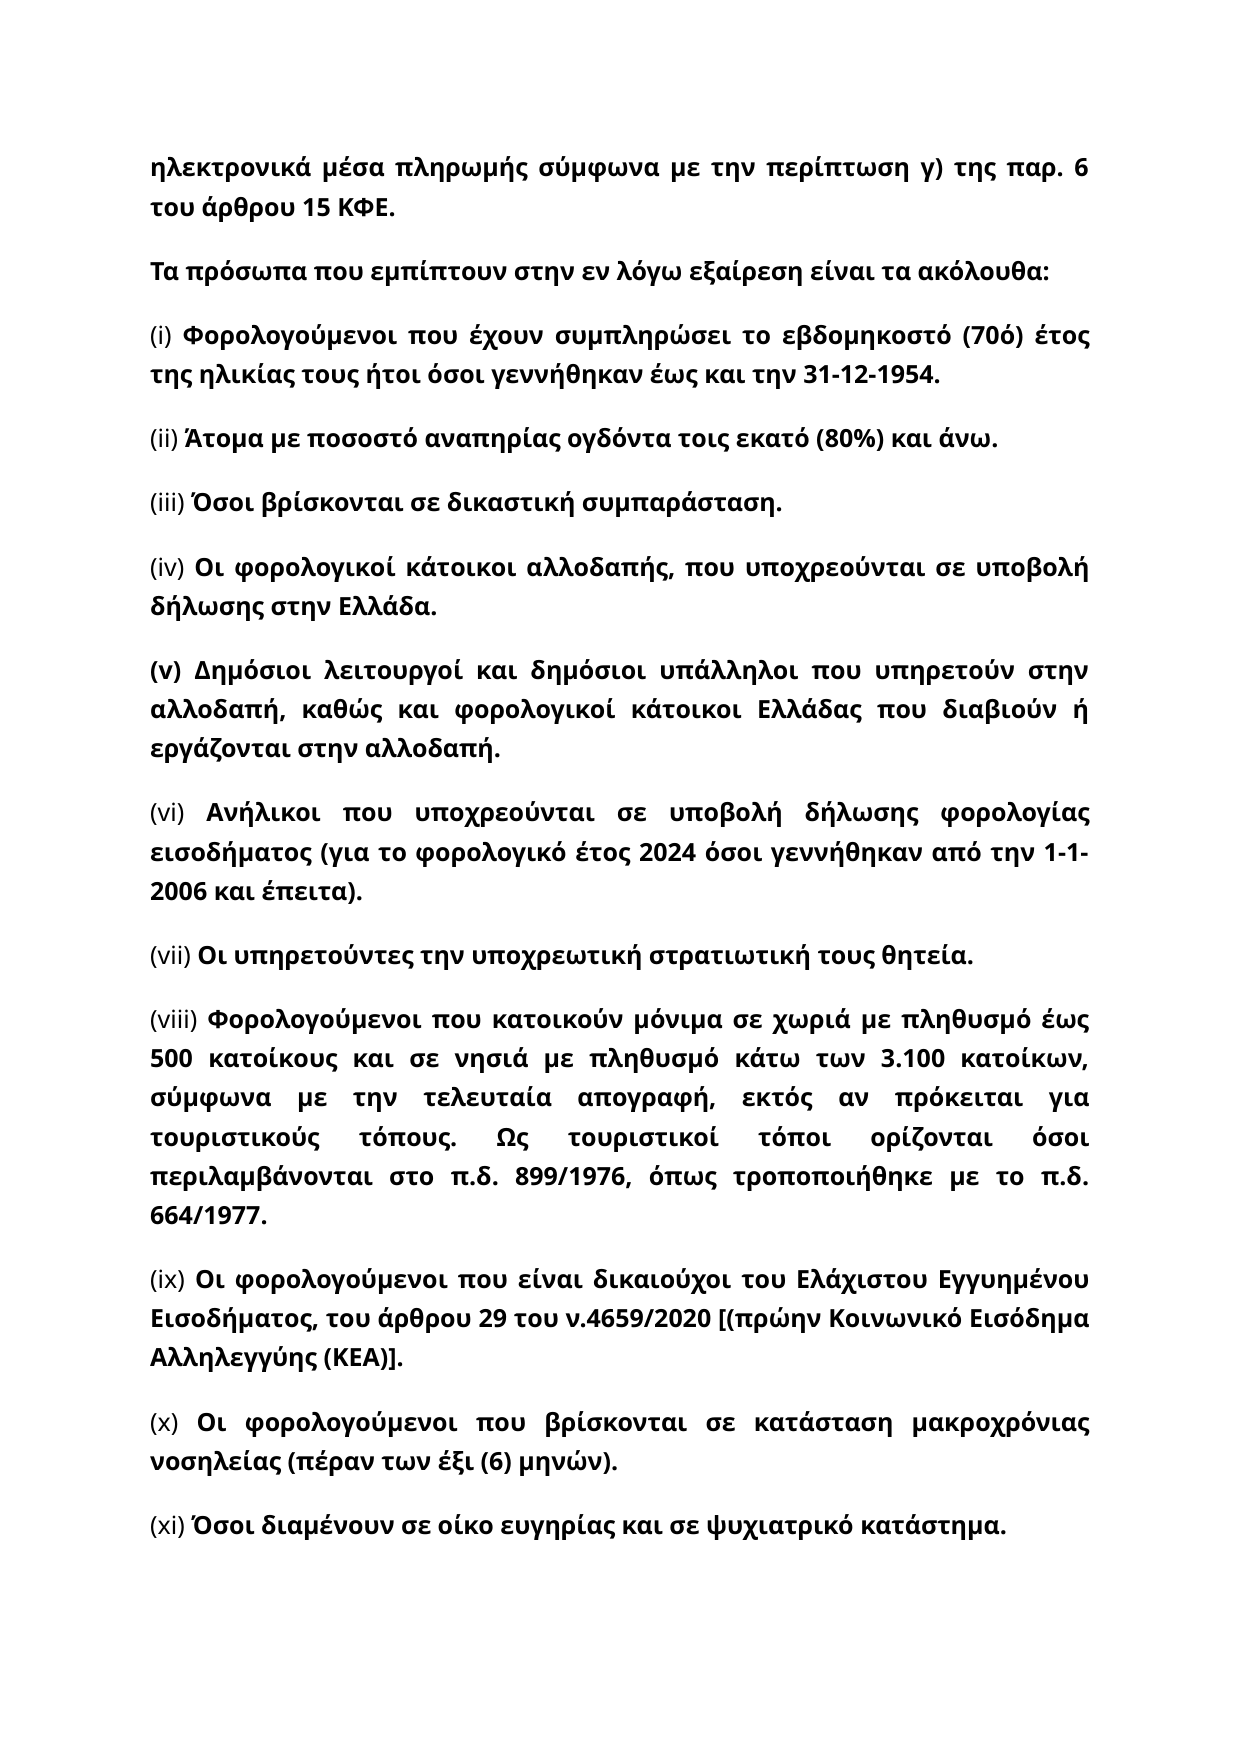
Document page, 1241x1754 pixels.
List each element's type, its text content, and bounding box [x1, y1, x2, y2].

text ηλεκτρονικά μέσα πληρωμής σύμφωνα με την περίπτωση γ) της παρ. 6 του άρθρου 15 ΚΦΕ. [150, 150, 1090, 223]
text (xi) Όσοι διαμένουν σε οίκο ευγηρίας και σε ψυχιατρικό κατάστημα. [150, 1507, 1090, 1542]
text (v) Δημόσιοι λειτουργοί και δημόσιοι υπάλληλοι που υπηρετούν στην αλλοδαπή, καθώς και φορολογικοί κάτοικοι Ελλάδας που διαβιούν ή εργάζονται στην αλλοδαπή. [150, 652, 1090, 765]
text (viii) Φορολογούμενοι που κατοικούν μόνιμα σε χωριά με πληθυσμό έως 500 κατοίκους και σε νησιά με πληθυσμό κάτω των 3.100 κατοίκων, σύμφωνα με την τελευταία απογραφή, εκτός αν πρόκειται για τουριστικούς τόπους. Ως τουριστικοί τόποι ορίζονται όσοι περιλαμβάνονται στο π.δ. 899/1976, όπως τροποποιήθηκε με το π.δ. 664/1977. [150, 1002, 1090, 1232]
text (iii) Όσοι βρίσκονται σε δικαστική συμπαράσταση. [150, 485, 1090, 519]
text (ix) Οι φορολογούμενοι που είναι δικαιούχοι του Ελάχιστου Εγγυημένου Εισοδήματος, του άρθρου 29 του ν.4659/2020 [(πρώην Κοινωνικό Εισόδημα Αλληλεγγύης (ΚΕΑ)]. [150, 1262, 1090, 1374]
text Τα πρόσωπα που εμπίπτουν στην εν λόγω εξαίρεση είναι τα ακόλουθα: [150, 253, 1090, 287]
text (i) Φορολογούμενοι που έχουν συμπληρώσει το εβδομηκοστό (70ό) έτος της ηλικίας τους ήτοι όσοι γεννήθηκαν έως και την 31-12-1954. [150, 317, 1090, 391]
text (vi) Ανήλικοι που υποχρεούνται σε υποβολή δήλωσης φορολογίας εισοδήματος (για το φορολογικό έτος 2024 όσοι γεννήθηκαν από την 1-1-2006 και έπειτα). [150, 795, 1090, 907]
text (vii) Οι υπηρετούντες την υποχρεωτική στρατιωτική τους θητεία. [150, 937, 1090, 972]
text (iv) Οι φορολογικοί κάτοικοι αλλοδαπής, που υποχρεούνται σε υποβολή δήλωσης στην Ελλάδα. [150, 549, 1090, 622]
text (x) Οι φορολογούμενοι που βρίσκονται σε κατάσταση μακροχρόνιας νοσηλείας (πέραν των έξι (6) μηνών). [150, 1404, 1090, 1477]
text (ii) Άτομα με ποσοστό αναπηρίας ογδόντα τοις εκατό (80%) και άνω. [150, 421, 1090, 455]
